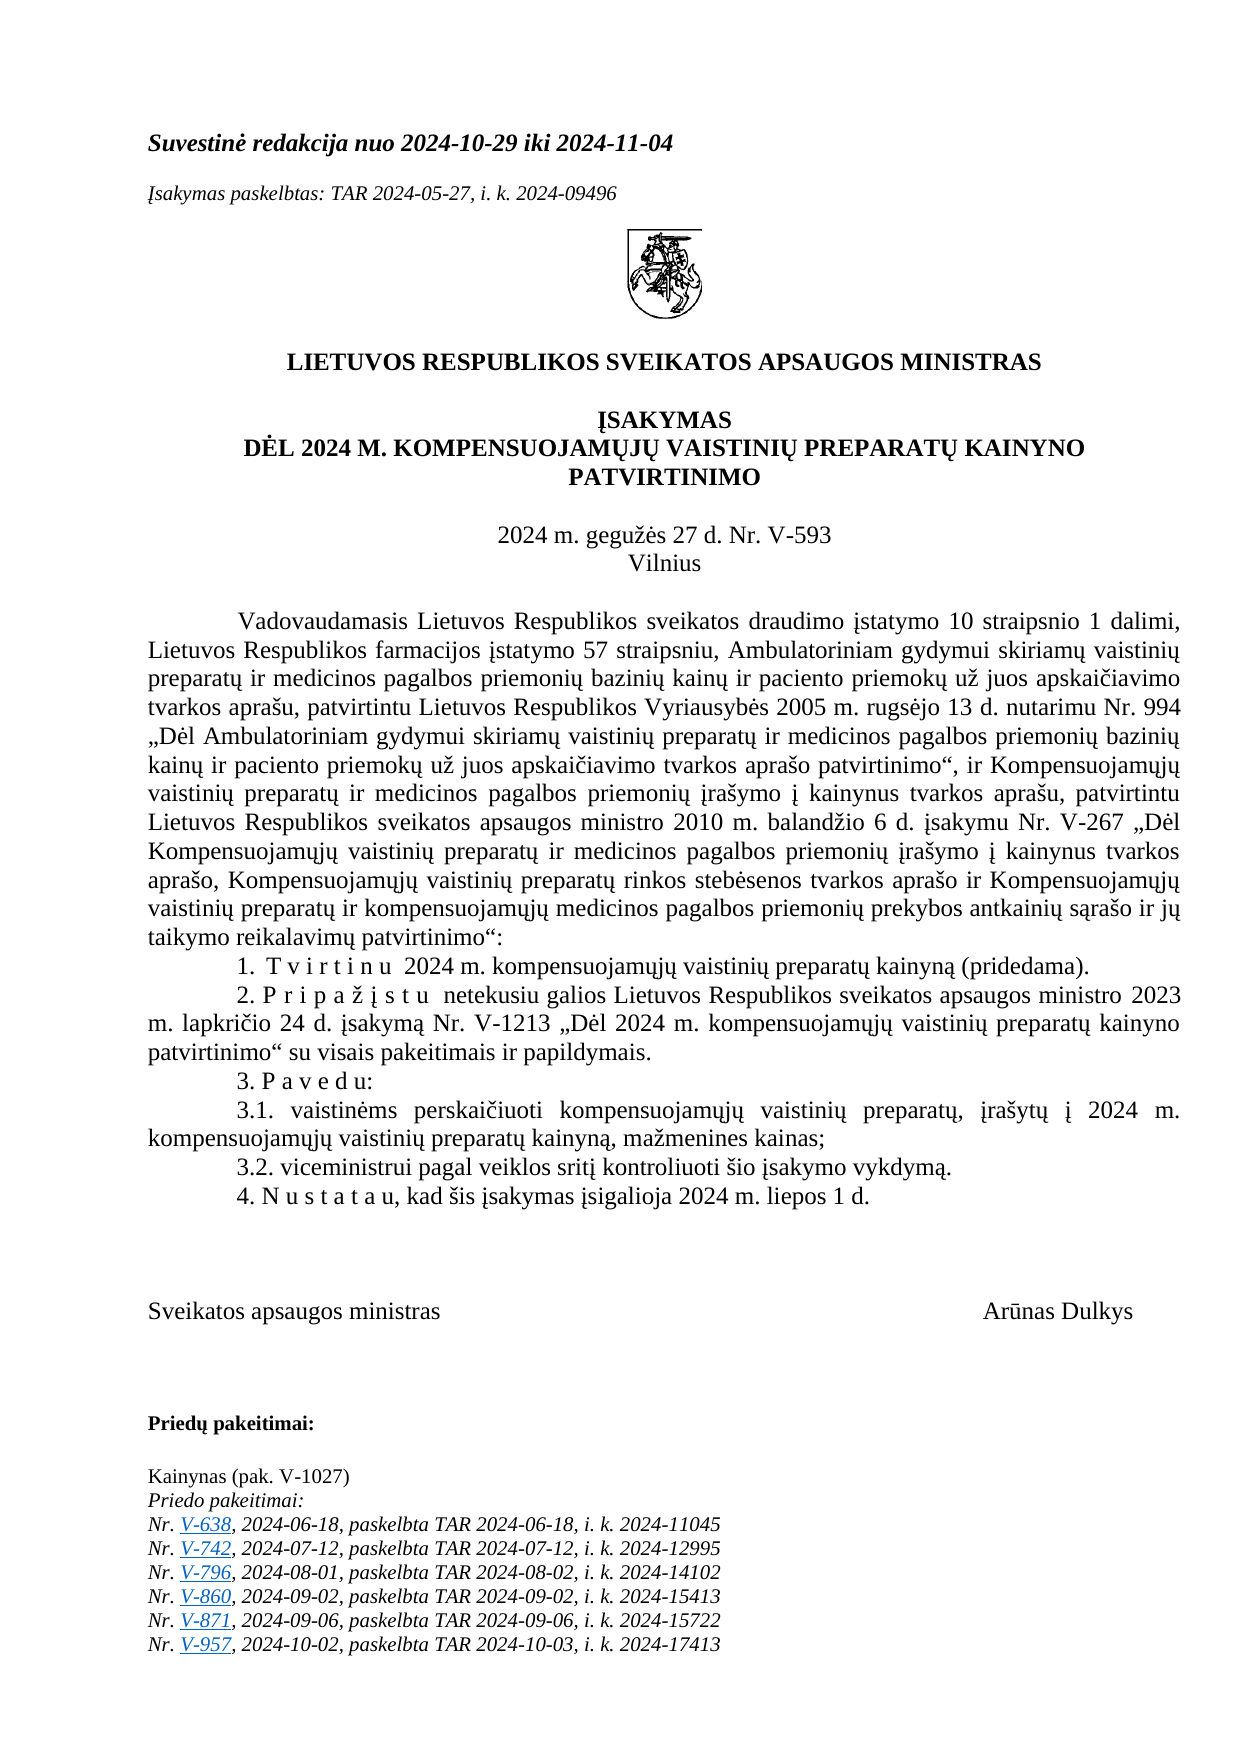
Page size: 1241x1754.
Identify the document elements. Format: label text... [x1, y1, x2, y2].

text Nr. V-638, 2024-06-18, paskelbta TAR 2024-06-18, i. k. 2024-11045 [148, 1512, 1181, 1536]
text Įsakymas paskelbtas: TAR 2024-05-27, i. k. 2024-09496 [148, 181, 1181, 205]
text Priedo pakeitimai: [148, 1488, 1181, 1512]
text ĮSAKYMAS [148, 405, 1181, 433]
text DĖL 2024 M. KOMPENSUOJAMŲJŲ VAISTINIŲ PREPARATŲ KAINYNO PATVIRTINIMO [148, 433, 1181, 491]
text Priedų pakeitimai: [148, 1411, 1181, 1435]
text Nr. V-957, 2024-10-02, paskelbta TAR 2024-10-03, i. k. 2024-17413 [148, 1632, 1181, 1656]
text 2. P r i p a ž į s t u netekusiu galios Lietuvos Respublikos sveikatos apsaugos ministro 2023 m. lapkričio 24 d. įsakymą Nr. V-1213 „Dėl 2024 m. kompensuojamųjų vaistinių preparatų kainyno patvirtinimo“ su visais pakeitimais ir papildymais. [148, 980, 1181, 1066]
text 3.2. viceministrui pagal veiklos sritį kontroliuoti šio įsakymo vykdymą. [148, 1152, 1181, 1181]
text 2024 m. gegužės 27 d. Nr. V-593 [148, 520, 1181, 548]
text Nr. V-742, 2024-07-12, paskelbta TAR 2024-07-12, i. k. 2024-12995 [148, 1536, 1181, 1560]
text Vilnius [148, 548, 1181, 577]
text Nr. V-796, 2024-08-01, paskelbta TAR 2024-08-02, i. k. 2024-14102 [148, 1560, 1181, 1584]
text 3.1. vaistinėms perskaičiuoti kompensuojamųjų vaistinių preparatų, įrašytų į 2024 m. kompensuojamųjų vaistinių preparatų kainyną, mažmenines kainas; [148, 1095, 1181, 1152]
text Nr. V-860, 2024-09-02, paskelbta TAR 2024-09-02, i. k. 2024-15413 [148, 1584, 1181, 1608]
text 4. N u s t a t a u, kad šis įsakymas įsigalioja 2024 m. liepos 1 d. [148, 1181, 1181, 1210]
text Kainynas (pak. V-1027) [148, 1464, 1181, 1488]
text Sveikatos apsaugos ministras Arūnas Dulkys [148, 1296, 1181, 1325]
text 3. P a v e d u: [148, 1066, 1181, 1095]
text 1. T v i r t i n u 2024 m. kompensuojamųjų vaistinių preparatų kainyną (pridedama). [236, 951, 1181, 980]
text Nr. V-871, 2024-09-06, paskelbta TAR 2024-09-06, i. k. 2024-15722 [148, 1608, 1181, 1632]
text LIETUVOS RESPUBLIKOS SVEIKATOS APSAUGOS MINISTRAS [148, 347, 1181, 376]
text Vadovaudamasis Lietuvos Respublikos sveikatos draudimo įstatymo 10 straipsnio 1 dalimi, Lietuvos Respublikos farmacijos įstatymo 57 straipsniu, Ambulatoriniam gydymui skiriamų vaistinių preparatų ir medicinos pagalbos priemonių bazinių kainų ir paciento priemokų už juos apskaičiavimo tvarkos aprašu, patvirtintu Lietuvos Respublikos Vyriausybės 2005 m. rugsėjo 13 d. nutarimu Nr. 994 „Dėl Ambulatoriniam gydymui skiriamų vaistinių preparatų ir medicinos pagalbos priemonių bazinių kainų ir paciento priemokų už juos apskaičiavimo tvarkos aprašo patvirtinimo“, ir Kompensuojamųjų vaistinių preparatų ir medicinos pagalbos priemonių įrašymo į kainynus tvarkos aprašu, patvirtintu Lietuvos Respublikos sveikatos apsaugos ministro 2010 m. balandžio 6 d. įsakymu Nr. V-267 „Dėl Kompensuojamųjų vaistinių preparatų ir medicinos pagalbos priemonių įrašymo į kainynus tvarkos aprašo, Kompensuojamųjų vaistinių preparatų rinkos stebėsenos tvarkos aprašo ir Kompensuojamųjų vaistinių preparatų ir kompensuojamųjų medicinos pagalbos priemonių prekybos antkainių sąrašo ir jų taikymo reikalavimų patvirtinimo“: [148, 606, 1181, 951]
text Suvestinė redakcija nuo 2024-10-29 iki 2024-11-04 [148, 128, 1181, 157]
